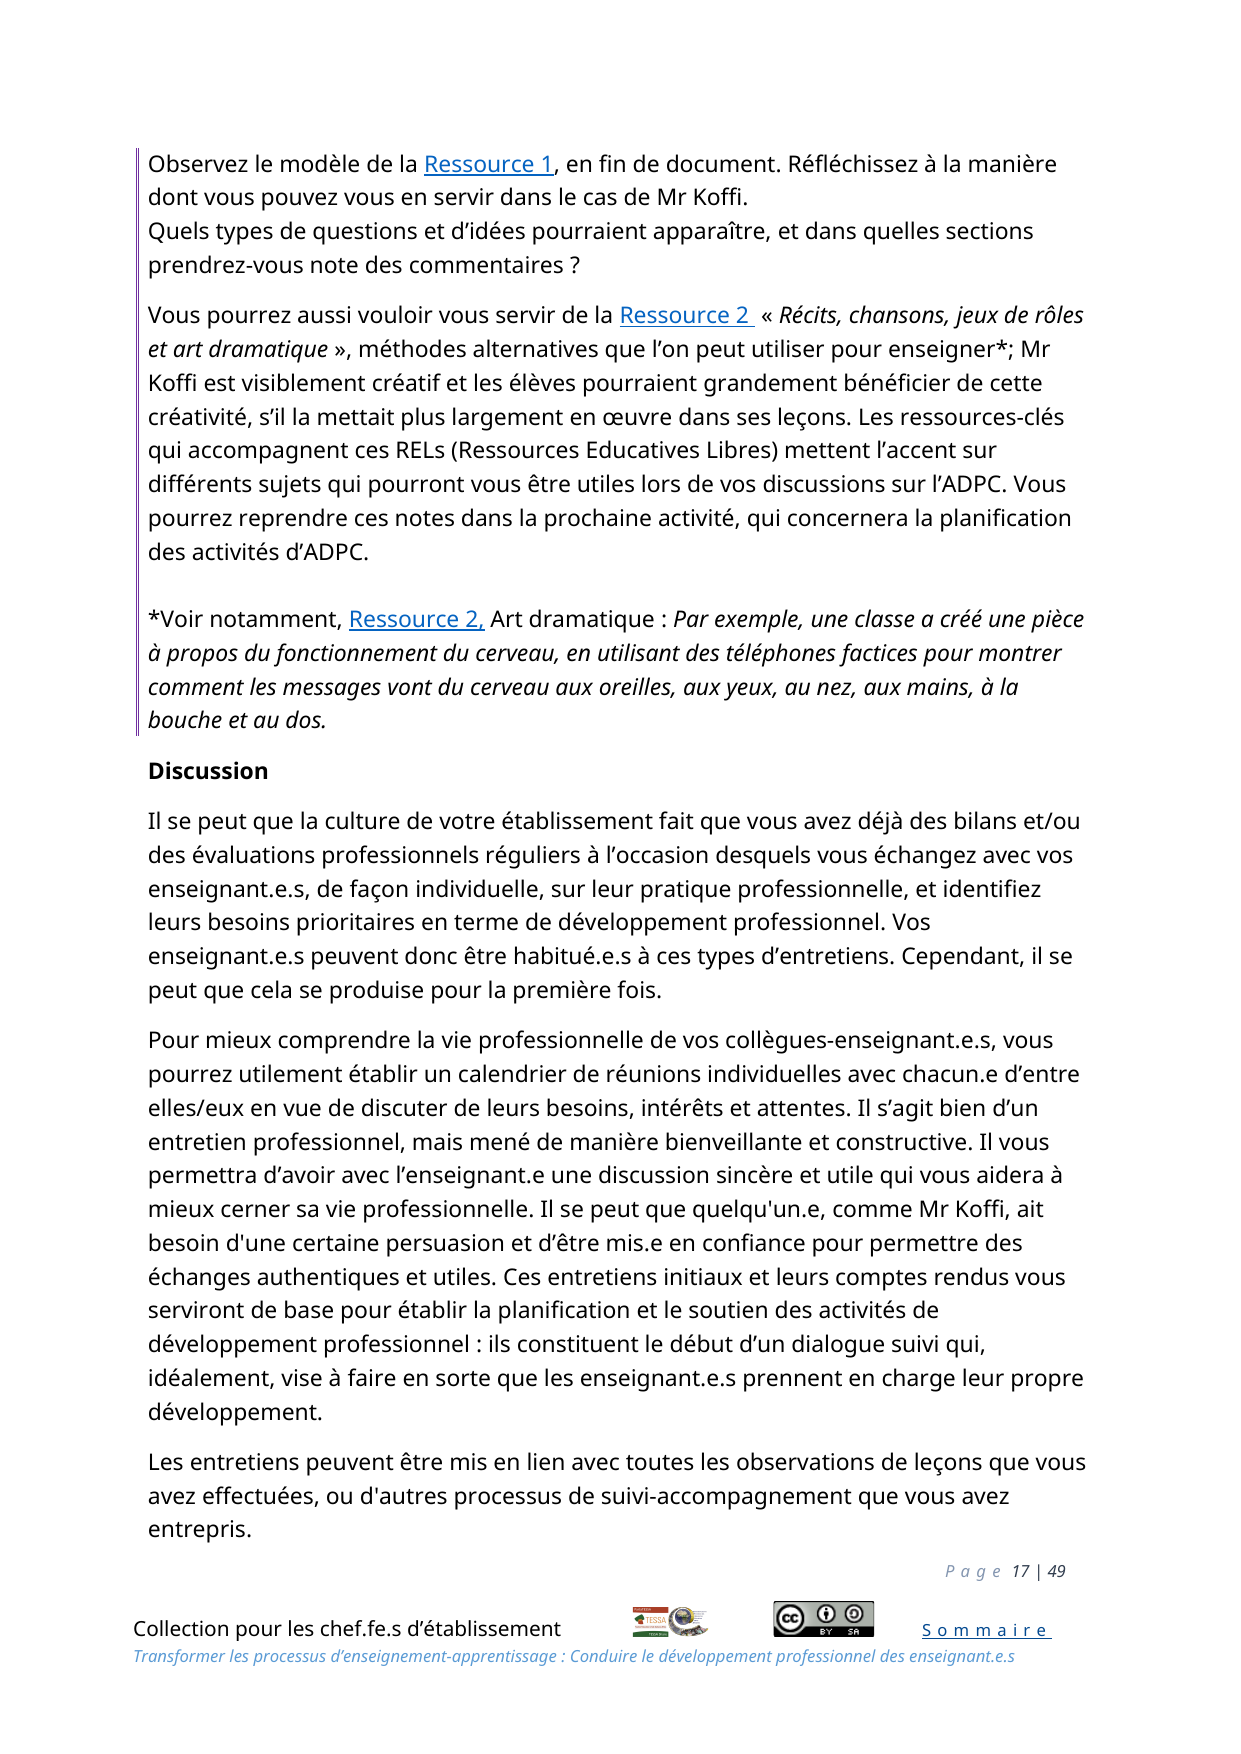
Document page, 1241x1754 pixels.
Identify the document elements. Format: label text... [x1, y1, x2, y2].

text Il se peut que la culture de votre établissement fait que vous avez déjà des bilans et/ou des évaluations professionnels réguliers à l’occasion desquels vous échangez avec vos enseignant.e.s, de façon individuelle, sur leur pratique professionnelle, et identifiez leurs besoins prioritaires en terme de développement professionnel. Vos enseignant.e.s peuvent donc être habitué.e.s à ces types d’entretiens. Cependant, il se peut que cela se produise pour la première fois. [148, 805, 1093, 1005]
picture [632, 1607, 709, 1637]
text Observez le modèle de la Ressource 1, en fin de document. Réfléchissez à la manière dont vous pouvez vous en servir dans le cas de Mr Koffi. Quels types de questions et d’idées pourraient apparaître, et dans quelles sections prendrez-vous note des commentaires ? [148, 148, 1093, 280]
picture [773, 1601, 875, 1637]
text Discussion [148, 755, 1093, 786]
text Les entretiens peuvent être mis en lien avec toutes les observations de leçons que vous avez effectuées, ou d'autres processus de suivi-accompagnement que vous avez entrepris. [148, 1446, 1093, 1545]
text Vous pourrez aussi vouloir vous servir de la Ressource 2 « Récits, chansons, jeux de rôles et art dramatique », méthodes alternatives que l’on peut utiliser pour enseigner*; Mr Koffi est visiblement créatif et les élèves pourraient grandement bénéficier de cette créativité, s’il la mettait plus largement en œuvre dans ses leçons. Les ressources-clés qui accompagnent ces RELs (Ressources Educatives Libres) mettent l’accent sur différents sujets qui pourront vous être utiles lors de vos discussions sur l’ADPC. Vous pourrez reprendre ces notes dans la prochaine activité, qui concernera la planification des activités d’ADPC. *Voir notamment, Ressource 2, Art dramatique : Par exemple, une classe a créé une pièce à propos du fonctionnement du cerveau, en utilisant des téléphones factices pour montrer comment les messages vont du cerveau aux oreilles, aux yeux, au nez, aux mains, à la bouche et au dos. [139, 299, 1093, 736]
text Pour mieux comprendre la vie professionnelle de vos collègues-enseignant.e.s, vous pourrez utilement établir un calendrier de réunions individuelles avec chacun.e d’entre elles/eux en vue de discuter de leurs besoins, intérêts et attentes. Il s’agit bien d’un entretien professionnel, mais mené de manière bienveillante et constructive. Il vous permettra d’avoir avec l’enseignant.e une discussion sincère et utile qui vous aidera à mieux cerner sa vie professionnelle. Il se peut que quelqu'un.e, comme Mr Koffi, ait besoin d'une certaine persuasion et d’être mis.e en confiance pour permettre des échanges authentiques et utiles. Ces entretiens initiaux et leurs comptes rendus vous serviront de base pour établir la planification et le soutien des activités de développement professionnel : ils constituent le début d’un dialogue suivi qui, idéalement, vise à faire en sorte que les enseignant.e.s prennent en charge leur propre développement. [148, 1024, 1093, 1427]
